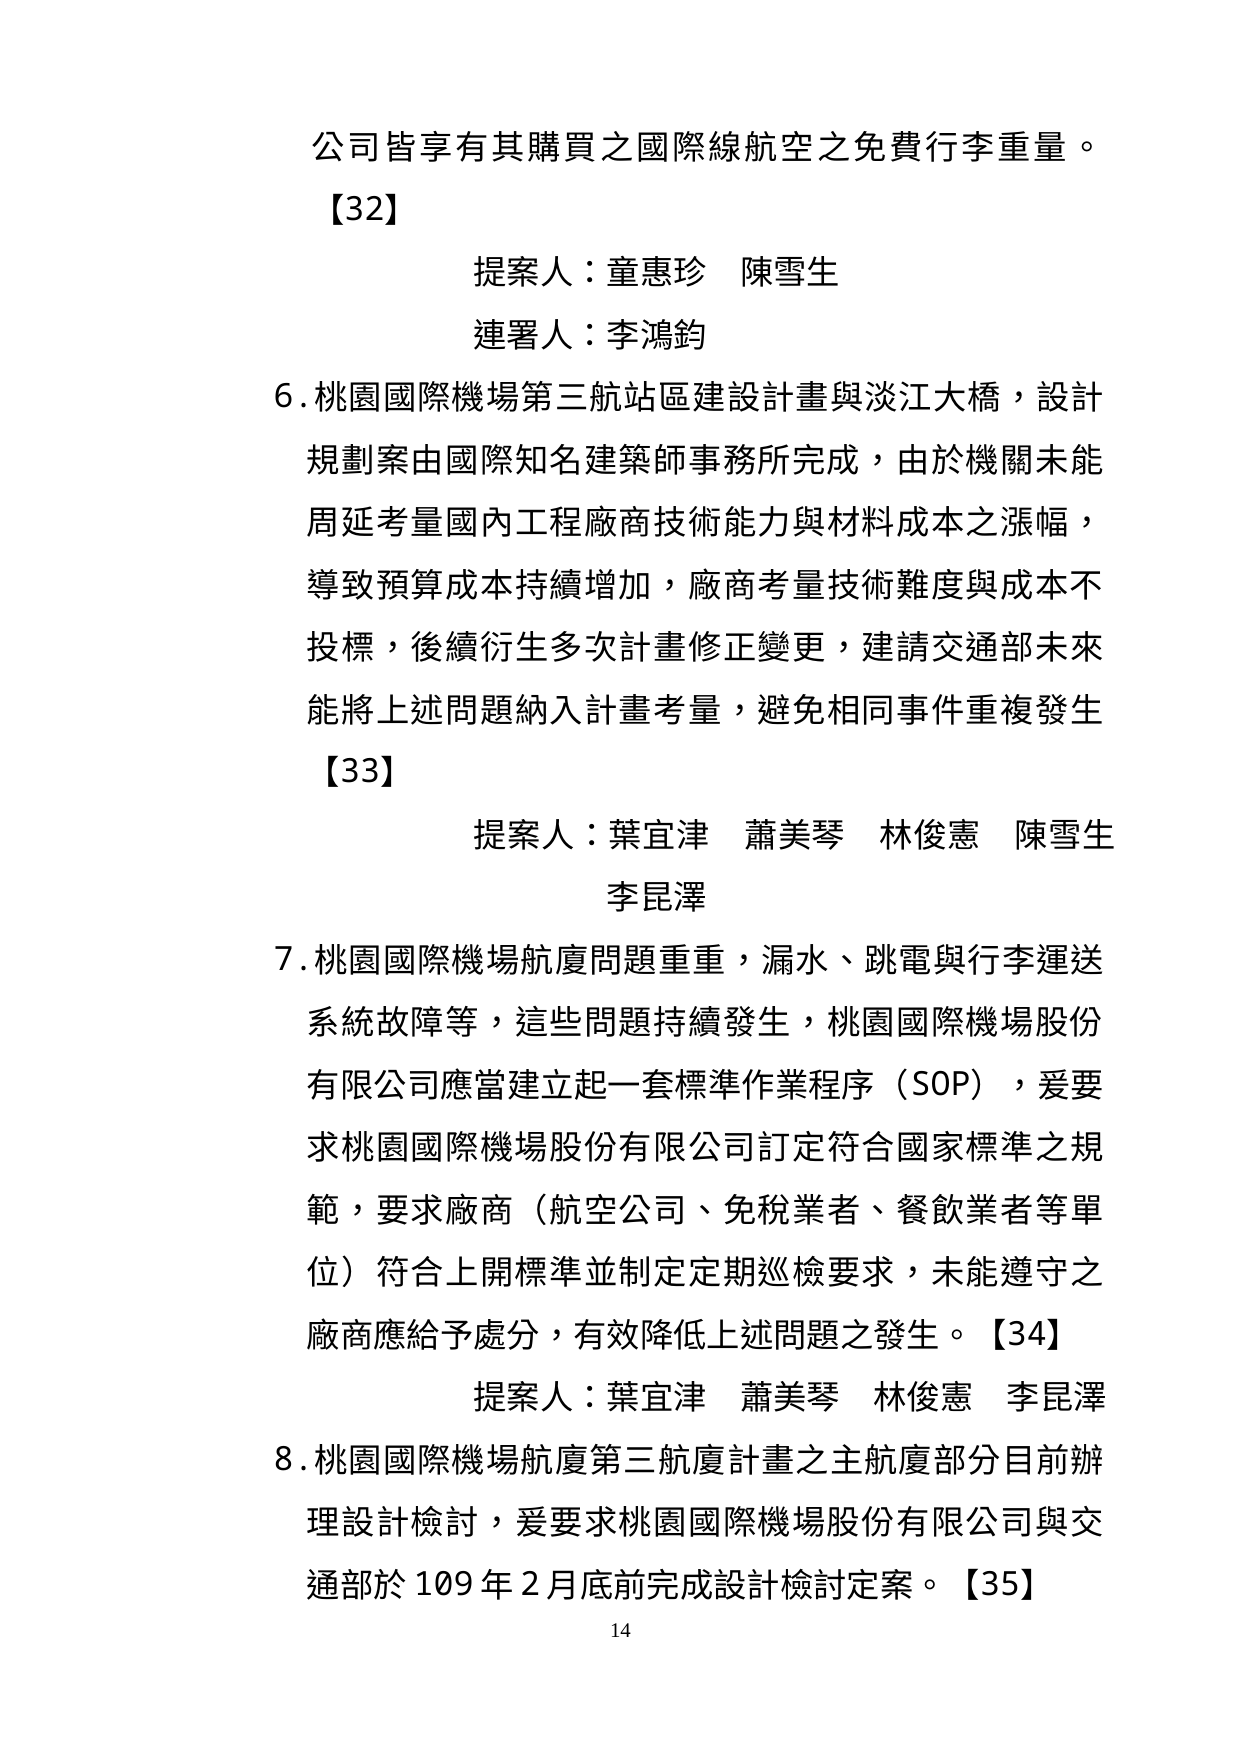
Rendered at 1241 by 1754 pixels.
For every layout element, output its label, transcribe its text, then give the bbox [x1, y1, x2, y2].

text 連署人：李鴻鈞 [473, 291, 1117, 353]
text 提案人：葉宜津 蕭美琴 林俊憲 李昆澤 [473, 1353, 1117, 1416]
text 提案人：童惠珍 陳雪生 [473, 228, 1117, 291]
text 提案人：葉宜津 蕭美琴 林俊憲 陳雪生 李昆澤 [473, 791, 1117, 916]
text 8.桃園國際機場航廈第三航廈計畫之主航廈部分目前辦理設計檢討，爰要求桃園國際機場股份有限公司與交通部於109年2月底前完成設計檢討定案。【35】 [273, 1416, 1104, 1603]
text 7.桃園國際機場航廈問題重重，漏水、跳電與行李運送系統故障等，這些問題持續發生，桃園國際機場股份有限公司應當建立起一套標準作業程序（SOP），爰要求桃園國際機場股份有限公司訂定符合國家標準之規範，要求廠商（航空公司、免稅業者、餐飲業者等單位）符合上開標準並制定定期巡檢要求，未能遵守之廠商應給予處分，有效降低上述問題之發生。【34】 [273, 916, 1104, 1353]
text 6.桃園國際機場第三航站區建設計畫與淡江大橋，設計規劃案由國際知名建築師事務所完成，由於機關未能周延考量國內工程廠商技術能力與材料成本之漲幅，導致預算成本持續增加，廠商考量技術難度與成本不投標，後續衍生多次計畫修正變更，建請交通部未來能將上述問題納入計畫考量，避免相同事件重複發生。【33】 [273, 353, 1104, 791]
text 出國人次所收取之機場服務費涉及桃園國際機場公司收入及觀光發展基金、民航事業作業基金之收入，又為維護離島偏遠地區居民權益，交通部應於2個月內協調國內各家航空公司並研議優惠放寬國內線免費行李措施，提供花蓮、台東、金門、馬祖及澎湖地區之居民，搭乘國內線轉乘國際線航空，不論何家航空公司皆享有其購買之國際線航空之免費行李重量。【32】 [311, 103, 1104, 228]
